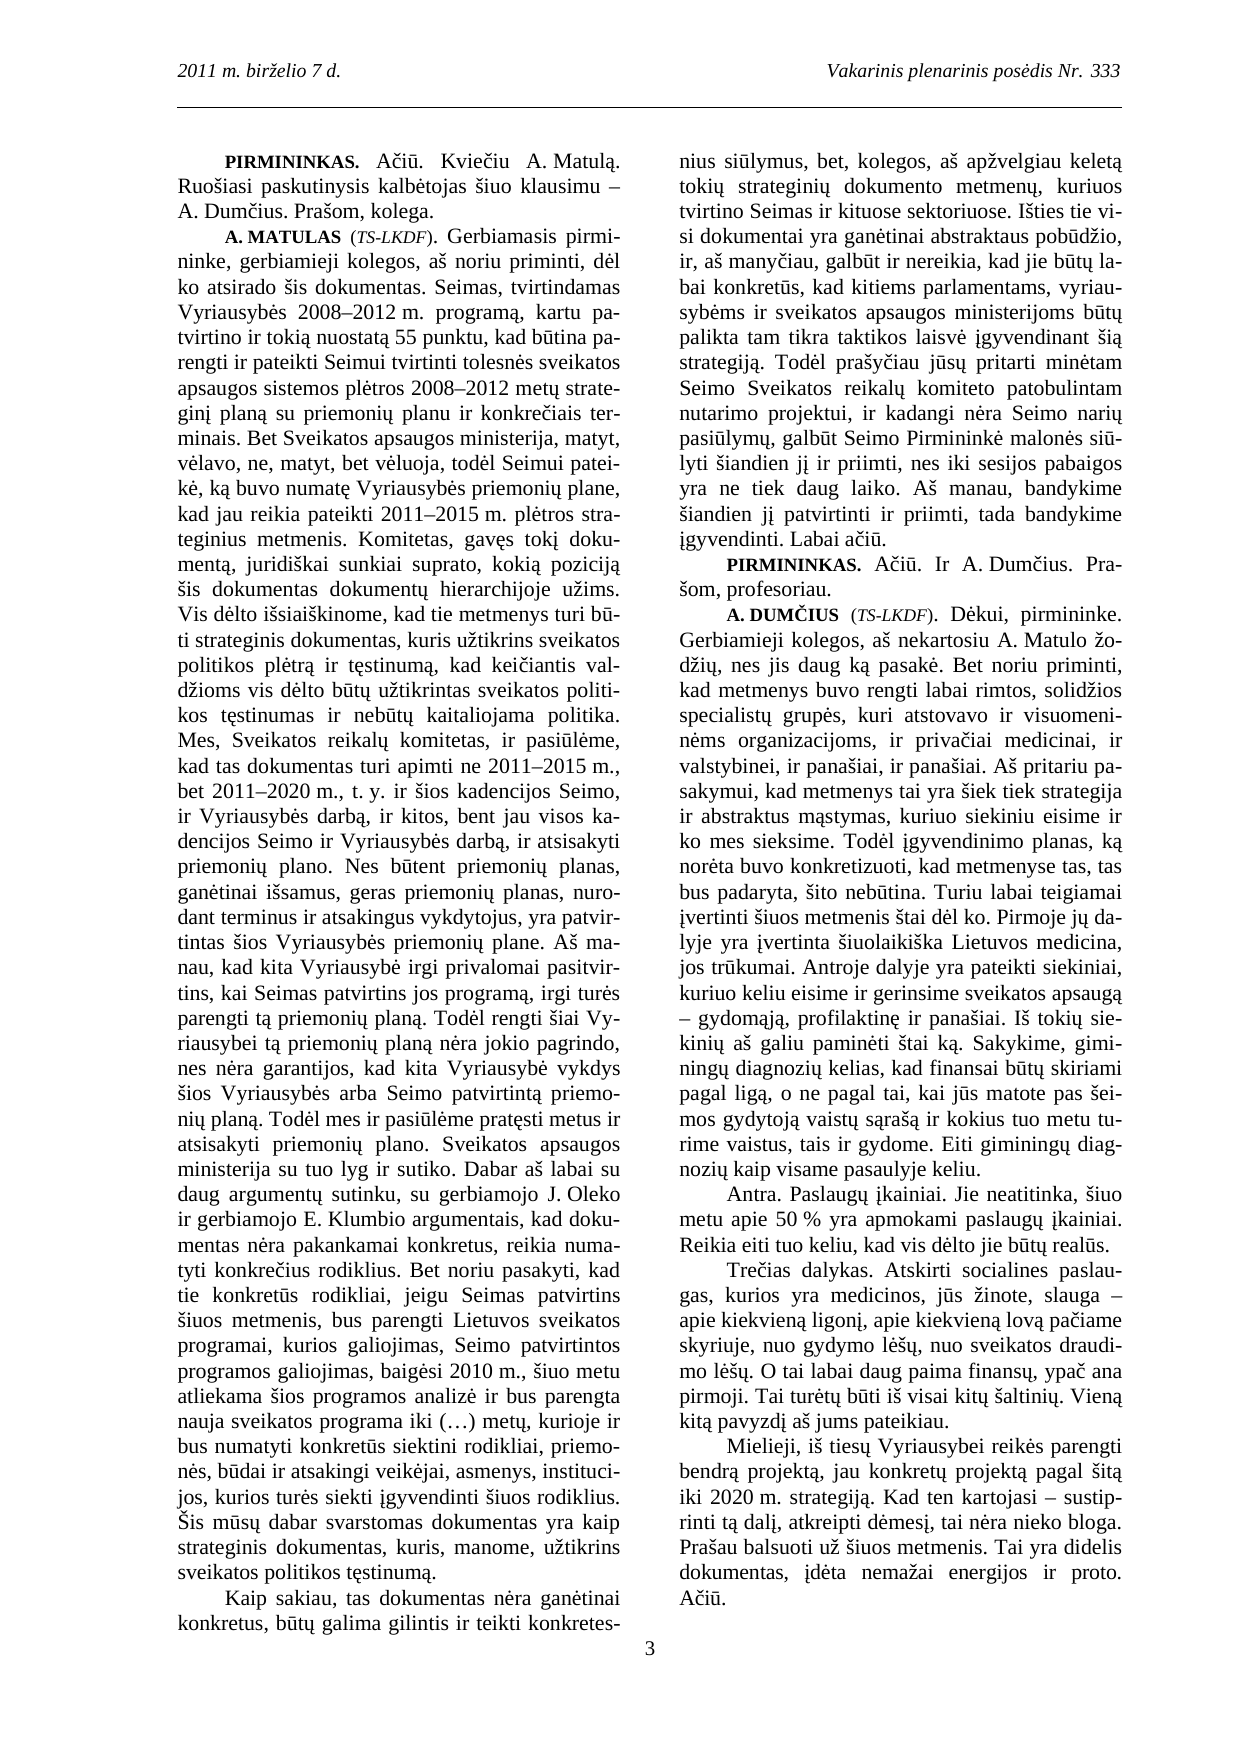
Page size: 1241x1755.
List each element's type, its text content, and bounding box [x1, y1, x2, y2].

text Tre­čias da­ly­kas. At­skir­ti so­cia­li­nes pa­slau­gas, ku­rios yra me­di­ci­nos, jūs ži­no­te, slau­ga – apie kiek­vie­ną li­go­nį, apie kiek­vie­ną lo­vą pa­čia­me sky­riu­je, nuo gy­dy­mo lė­šų, nuo svei­ka­tos drau­di­mo lė­šų. O tai la­bai daug pa­ima fi­nan­sų, ypač ana pir­mo­ji. Tai tu­rė­tų bū­ti iš vi­sai ki­tų šal­ti­nių. Vie­ną ki­tą pa­vyz­dį aš jums pa­tei­kiau. [679, 1257, 1122, 1433]
text PIRMININKAS. Ačiū. Ir A. Dum­čius. Pra­šom, pro­fe­so­riau. [679, 551, 1122, 601]
text Mie­lie­ji, iš tie­sų Vy­riau­sy­bei rei­kės pa­reng­ti ben­drą pro­jek­tą, jau kon­kre­tų pro­jek­tą pa­gal ši­tą iki 2020 m. stra­te­gi­ją. Kad ten kar­to­ja­si – su­stip­rin­ti tą da­lį, at­kreip­ti dė­me­sį, tai nė­ra nie­ko blo­ga. Pra­šau bal­suo­ti už šiuos met­me­nis. Tai yra di­de­lis do­ku­men­tas, įdė­ta ne­ma­žai ener­gi­jos ir pro­to. Ačiū. [679, 1433, 1122, 1610]
text Kaip sa­kiau, tas do­ku­men­tas nė­ra ga­nė­ti­nai kon­kre­tus, bū­tų ga­li­ma gi­lin­tis ir teik­ti kon­kre­tes­ [177, 1584, 620, 1635]
text A. DUMČIUS (TS-LKDF). Dė­kui, pir­mi­nin­ke. Ger­bia­mie­ji ko­le­gos, aš ne­kar­to­siu A. Ma­tu­lo žo­džių, nes jis daug ką pa­sa­kė. Bet no­riu pri­min­ti, kad met­me­nys bu­vo reng­ti la­bai rim­tos, so­li­džios spe­cia­lis­tų gru­pės, ku­ri at­sto­va­vo ir vi­suo­me­ni­nėms or­ga­ni­za­ci­joms, ir pri­va­čiai me­di­ci­nai, ir vals­ty­bi­nei, ir pa­na­šiai, ir pa­na­šiai. Aš pri­ta­riu pa­sa­ky­mui, kad met­me­nys tai yra šiek tiek stra­te­gi­ja ir abst­rak­tus mąs­ty­mas, ku­riuo sie­ki­niu ei­si­me ir ko mes siek­si­me. To­dėl įgy­ven­di­ni­mo pla­nas, ką no­rė­ta bu­vo kon­kre­ti­zuo­ti, kad met­me­ny­se tas, tas bus pa­da­ry­ta, ši­to ne­bū­ti­na. Tu­riu la­bai tei­gia­mai įver­tin­ti šiuos met­me­nis štai dėl ko. Pir­mo­je jų da­ly­je yra įver­tin­ta šiuo­lai­kiš­ka Lie­tu­vos me­di­ci­na, jos trū­ku­mai. Ant­ro­je da­ly­je yra pa­teik­ti sie­ki­niai, ku­riuo ke­liu ei­si­me ir ge­rin­si­me svei­ka­tos ap­sau­gą – gy­do­mą­ją, pro­fi­lak­ti­nę ir pa­na­šiai. Iš to­kių sie­ki­nių aš ga­liu pa­mi­nė­ti štai ką. Sa­ky­ki­me, gi­mi­nin­gų diag­no­zių ke­lias, kad fi­nan­sai bū­tų ski­ria­mi pa­gal li­gą, o ne pa­gal tai, kai jūs ma­to­te pas šei­mos gy­dy­to­ją vais­tų są­ra­šą ir ko­kius tuo me­tu tu­ri­me vais­tus, tais ir gy­do­me. Ei­ti gi­mi­nin­gų diag­no­zių kaip vi­sa­me pa­sau­ly­je ke­liu. [679, 601, 1122, 1181]
text A. MATULAS (TS-LKDF). Ger­bia­ma­sis pir­mi­nin­ke, ger­bia­mie­ji ko­le­gos, aš no­riu pri­min­ti, dėl ko at­si­ra­do šis do­ku­men­tas. Sei­mas, tvir­tin­da­mas Vy­riau­sy­bės 2008–2012 m. pro­gra­mą, kar­tu pa­tvir­ti­no ir to­kią nuo­sta­tą 55 punk­tu, kad bū­ti­na pa­reng­ti ir pa­teik­ti Sei­mui tvir­tin­ti to­les­nės svei­ka­tos ap­sau­gos sis­te­mos plėt­ros 2008–2012 me­tų stra­te­gi­nį pla­ną su prie­mo­nių pla­nu ir kon­kre­čiais ter­mi­nais. Bet Svei­ka­tos ap­sau­gos mi­nis­te­ri­ja, ma­tyt, vė­la­vo, ne, ma­tyt, bet vė­luo­ja, to­dėl Sei­mui pa­tei­kė, ką bu­vo nu­ma­tę Vy­riau­sy­bės prie­mo­nių pla­ne, kad jau rei­kia pa­teik­ti 2011–2015 m. plėt­ros stra­te­gi­nius met­me­nis. Ko­mi­te­tas, ga­vęs to­kį do­ku­men­tą, ju­ri­diš­kai sun­kiai su­pra­to, ko­kią po­zi­ci­ją šis do­ku­men­tas do­ku­men­tų hie­rar­chi­jo­je užims. Vis dėl­to iš­si­aiš­ki­no­me, kad tie met­me­nys tu­ri bū­ti stra­te­gi­nis do­ku­men­tas, ku­ris už­tik­rins svei­ka­tos po­li­ti­kos plėt­rą ir tęs­ti­nu­mą, kad kei­čian­tis val­džioms vis dėl­to bū­tų už­tik­rin­tas svei­ka­tos po­li­ti­kos tęs­ti­nu­mas ir ne­bū­tų kai­ta­lio­ja­ma po­li­ti­ka. Mes, Svei­ka­tos rei­ka­lų ko­mi­te­tas, ir pa­siū­lė­me, kad tas do­ku­men­tas tu­ri ap­im­ti ne 2011–2015 m., bet 2011–2020 m., t. y. ir šios ka­den­ci­jos Sei­mo, ir Vy­riau­sy­bės dar­bą, ir ki­tos, bent jau vi­sos ka­den­ci­jos Sei­mo ir Vy­riau­sy­bės dar­bą, ir at­si­sa­ky­ti prie­mo­nių pla­no. Nes bū­tent prie­mo­nių pla­nas, ga­nė­ti­nai iš­sa­mus, ge­ras prie­mo­nių pla­nas, nu­ro­dant ter­mi­nus ir at­sa­kin­gus vyk­dy­to­jus, yra pa­tvir­tin­tas šios Vy­riau­sy­bės prie­mo­nių pla­ne. Aš ma­nau, kad ki­ta Vy­riau­sy­bė ir­gi pri­va­lo­mai pa­si­tvir­tins, kai Sei­mas pa­tvir­tins jos pro­gra­mą, ir­gi tu­rės pa­reng­ti tą prie­mo­nių pla­ną. To­dėl reng­ti šiai Vy­riau­sy­bei tą prie­mo­nių pla­ną nė­ra jo­kio pa­grin­do, nes nė­ra ga­ran­ti­jos, kad ki­ta Vy­riau­sy­bė vyk­dys šios Vy­riau­sy­bės ar­ba Sei­mo pa­tvir­tin­tą prie­mo­nių pla­ną. To­dėl mes ir pa­siū­lė­me pra­tęs­ti me­tus ir at­si­sa­ky­ti prie­mo­nių pla­no. Svei­ka­tos ap­sau­gos mi­nis­te­ri­ja su tuo lyg ir su­ti­ko. Da­bar aš la­bai su daug ar­gu­men­tų su­tin­ku, su ger­bia­mo­jo J. Ole­ko ir ger­bia­mo­jo E. Klum­bio ar­gu­men­tais, kad do­ku­men­tas nė­ra pa­kan­ka­mai kon­kre­tus, rei­kia nu­ma­ty­ti kon­kre­čius ro­dik­lius. Bet no­riu pa­sa­ky­ti, kad tie kon­kre­tūs ro­dik­liai, jei­gu Sei­mas pa­tvir­tins šiuos met­me­nis, bus pa­reng­ti Lie­tu­vos svei­ka­tos pro­gra­mai, ku­rios ga­lio­ji­mas, Sei­mo pa­tvir­tin­tos pro­gra­mos ga­lio­ji­mas, bai­gė­si 2010 m., šiuo me­tu at­lie­ka­ma šios pro­gra­mos ana­li­zė ir bus pa­reng­ta nau­ja svei­ka­tos pro­gra­ma iki (…) me­tų, ku­rio­je ir bus nu­ma­ty­ti kon­kre­tūs siek­ti­ni ro­dik­liai, prie­mo­nės, bū­dai ir at­sa­kin­gi vei­kė­jai, as­me­nys, ins­ti­tu­ci­jos, ku­rios tu­rės siek­ti įgy­ven­din­ti šiuos ro­dik­lius. Šis mū­sų da­bar svars­to­mas do­ku­men­tas yra kaip stra­te­gi­nis do­ku­men­tas, ku­ris, ma­no­me, už­tik­rins svei­ka­tos po­li­ti­kos tęs­ti­nu­mą. [177, 223, 620, 1584]
text An­tra. Pa­slau­gų įkai­niai. Jie ne­ati­tin­ka, šiuo me­tu apie 50 % yra ap­mo­ka­mi pa­slau­gų įkai­niai. Rei­kia ei­ti tuo ke­liu, kad vis dėl­to jie bū­tų re­a­lūs. [679, 1181, 1122, 1257]
text nius siū­ly­mus, bet, ko­le­gos, aš ap­žvel­giau ke­le­tą to­kių stra­te­gi­nių do­ku­men­to met­me­nų, ku­riuos tvir­ti­no Sei­mas ir ki­tuo­se sek­to­riuo­se. Iš­ties tie vi­si do­ku­men­tai yra ga­nė­ti­nai abst­rak­taus po­bū­džio, ir, aš ma­ny­čiau, gal­būt ir ne­rei­kia, kad jie bū­tų la­bai kon­kre­tūs, kad ki­tiems par­la­men­tams, vy­riau­sy­bėms ir svei­ka­tos ap­sau­gos mi­nis­te­ri­joms bū­tų pa­lik­ta tam tik­ra tak­ti­kos lais­vė įgy­ven­di­nant šią stra­te­gi­ją. To­dėl pra­šy­čiau jū­sų pri­tar­ti mi­nė­tam Sei­mo Svei­ka­tos rei­ka­lų ko­mi­te­to pa­to­bu­lin­tam nu­ta­ri­mo pro­jek­tui, ir ka­dan­gi nė­ra Sei­mo na­rių pa­siū­ly­mų, gal­būt Sei­mo Pir­mi­nin­kė ma­lo­nės siū­ly­ti šian­dien jį ir pri­im­ti, nes iki se­si­jos pa­bai­gos yra ne tiek daug lai­ko. Aš ma­nau, ban­dy­ki­me šian­dien jį pa­tvir­tin­ti ir pri­im­ti, ta­da ban­dy­ki­me įgy­ven­din­ti. La­bai ačiū. [679, 148, 1122, 551]
text PIRMININKAS. Ačiū. Kvie­čiu A. Ma­tu­lą. Ruo­šia­si pas­ku­ti­ny­sis kal­bė­to­jas šiuo klau­si­mu – A. Dum­čius. Pra­šom, ko­le­ga. [177, 148, 620, 223]
